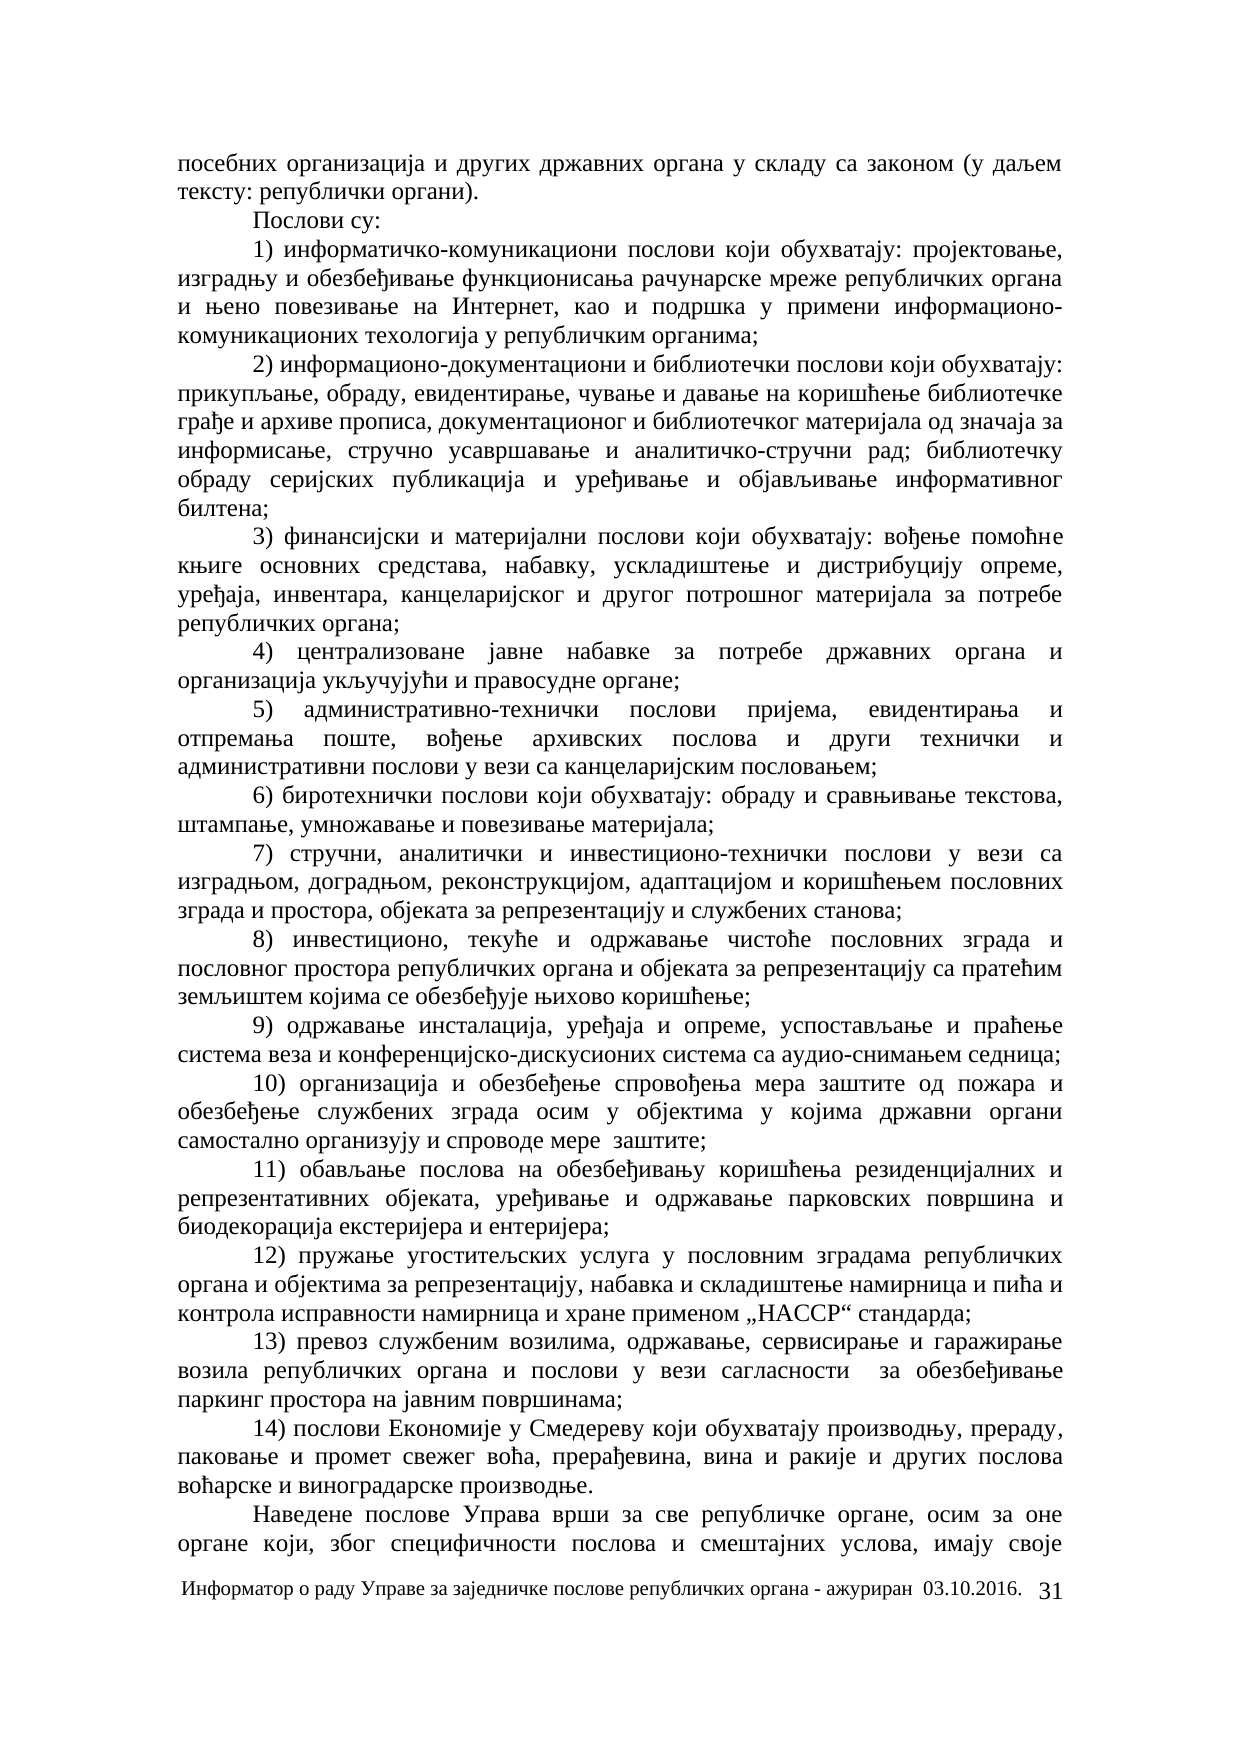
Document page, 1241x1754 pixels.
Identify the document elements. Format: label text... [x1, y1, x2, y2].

text Послови су: [177, 205, 1063, 234]
text 2) информационо-документациони и библиотечки послови који обухватају: прикупљање, обраду, евидентирање, чување и давање на коришћење библиотечке грађе и архиве прописа, документационог и библиотечког материјала од значаја за информисање, стручно усавршавање и аналитичко-стручни рад; библиотечку обраду серијских публикација и уређивање и објављивање информативног билтена; [177, 349, 1063, 521]
text 10) организација и обезбеђење спровођења мера заштите од пожара и обезбеђење службених зграда осим у објектима у којима државни органи самостално организују и спроводе мере заштите; [177, 1068, 1063, 1154]
text 7) стручни, аналитички и инвестиционо-технички послови у вези са изградњом, доградњом, реконструкцијом, адаптацијом и коришћењем пословних зграда и простора, објеката за репрезентацију и службених станова; [177, 838, 1063, 924]
text 12) пружање угоститељских услуга у пословним зградама републичких органа и објектима за репрезентацију, набавка и складиштење намирница и пића и контрола исправности намирница и хране применом „HACCP“ стандарда; [177, 1240, 1063, 1326]
text 14) послови Економије у Смедереву који обухватају производњу, прераду, паковање и промет свежег воћа, прерађевина, вина и ракије и других послова воћарске и виноградарске производње. [177, 1413, 1063, 1499]
text 4) централизоване јавне набавке за потребе државних органа и организација укључујући и правосудне органе; [177, 636, 1063, 694]
text 6) биротехнички послови који обухватају: обраду и сравњивање текстова, штампање, умножавање и повезивање материјала; [177, 780, 1063, 838]
text 3) финансијски и материјални послови који обухватају: вођење помоћне књиге основних средстава, набавку, ускладиштење и дистрибуцију опреме, уређаја, инвентара, канцеларијског и другог потрошног материјала за потребе републичких органа; [177, 521, 1063, 636]
text 1) информатичко-комуникациони послови који обухватају: пројектовање, изградњу и обезбеђивање функционисања рачунарске мреже републичких органа и њено повезивање на Интернет, као и подршка у примени информационо- комуникационих техологија у републичким органима; [177, 234, 1063, 349]
text 8) инвестиционо, текуће и одржавање чистоће пословних зграда и пословног простора републичких органа и објеката за репрезентацију са пратећим земљиштем којима се обезбеђује њихово коришћење; [177, 924, 1063, 1010]
text 9) одржавање инсталација, уређаја и опреме, успостављање и праћење система веза и конференцијско-дискусионих система са аудио-снимањем седница; [177, 1010, 1063, 1068]
text посебних организација и других државних органа у складу са законом (у даљем тексту: републички органи). [177, 148, 1063, 205]
text 13) превоз службеним возилима, одржавање, сервисирање и гаражирање возила републичких органа и послови у вези сагласности за обезбеђивање паркинг простора на јавним површинама; [177, 1326, 1063, 1413]
text 11) обављање послова на обезбеђивању коришћења резиденцијалних и репрезентативних објеката, уређивање и одржавање парковских површина и биодекорација екстеријера и ентеријера; [177, 1154, 1063, 1240]
text 5) административно-технички послови пријема, евидентирања и отпремања поште, вођење архивских послова и други технички и административни послови у вези са канцеларијским пословањем; [177, 694, 1063, 780]
text Наведене послове Управа врши за све републичке органе, осим за оне органе који, због специфичности послова и смештајних услова, имају своје [177, 1499, 1063, 1556]
